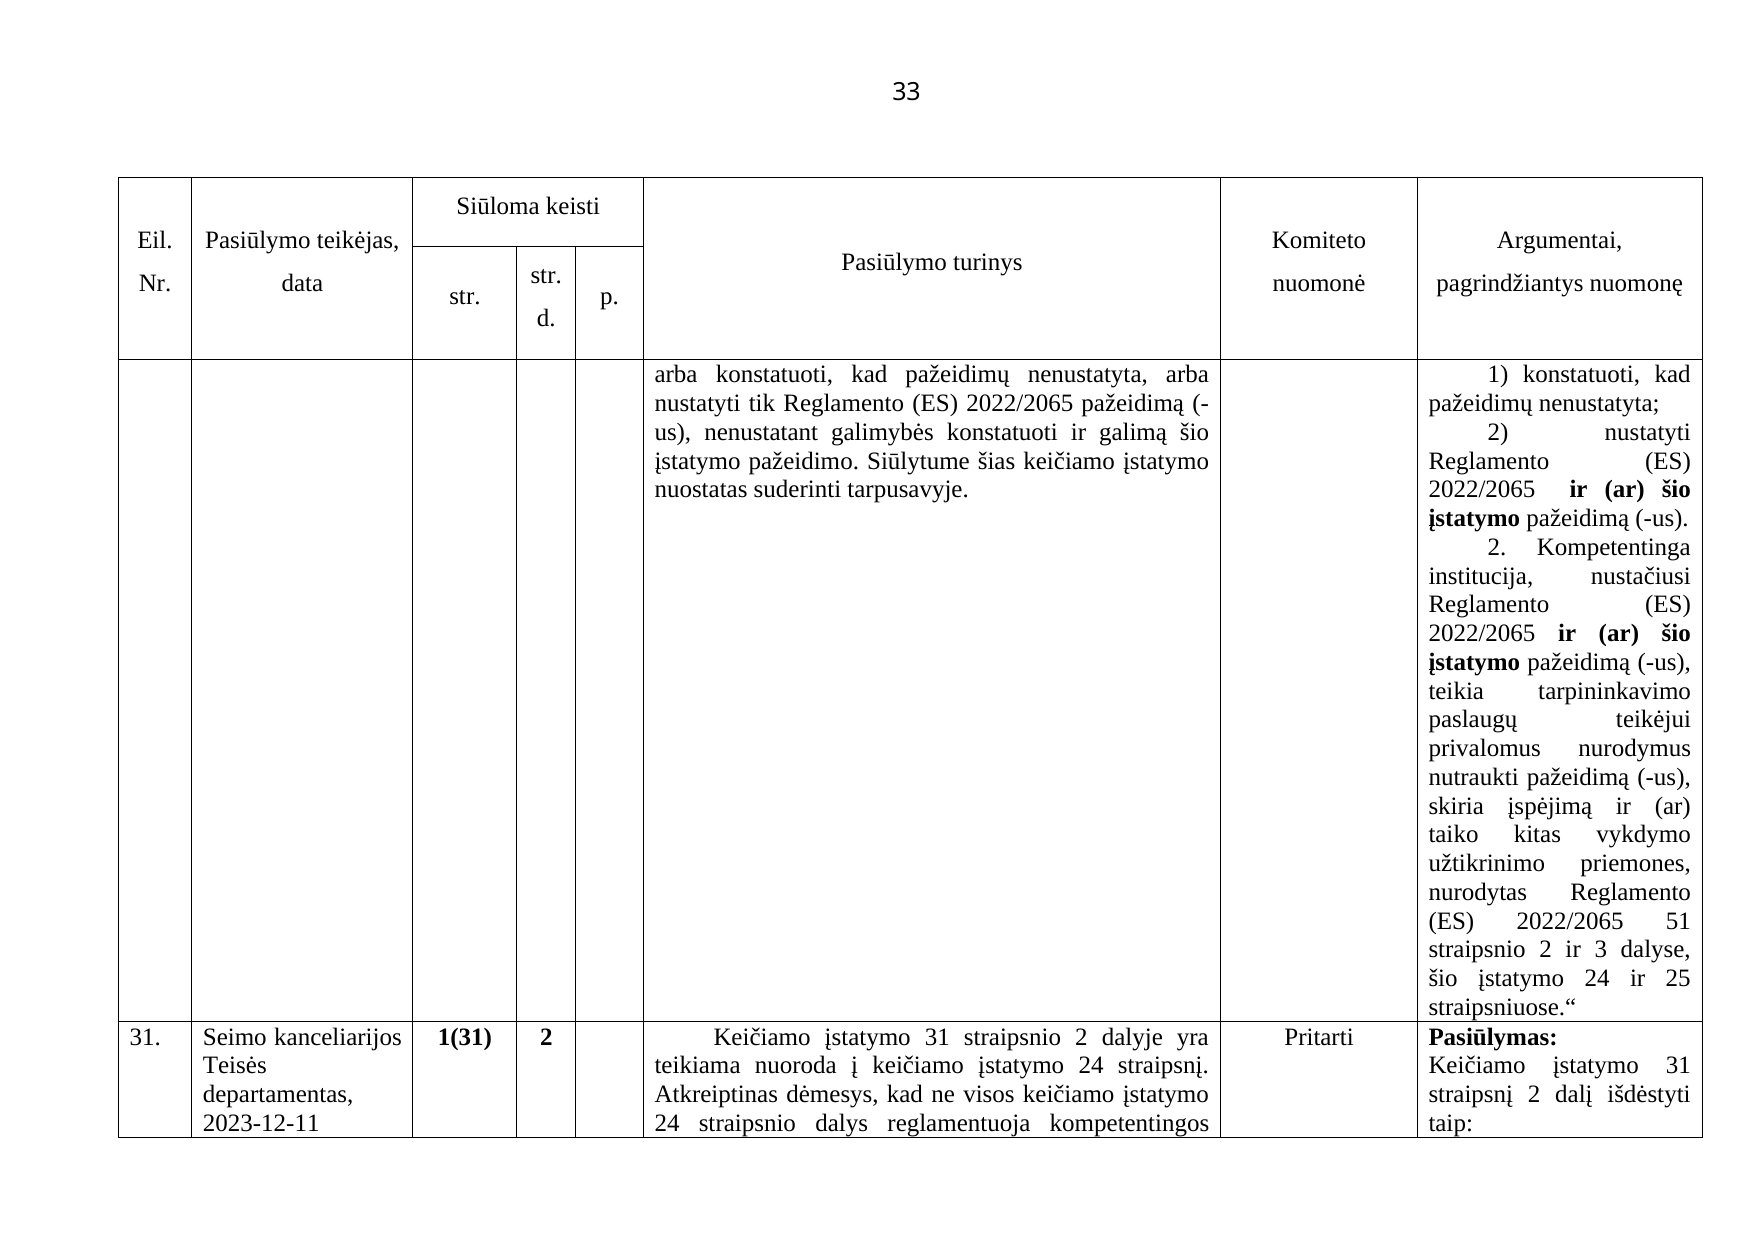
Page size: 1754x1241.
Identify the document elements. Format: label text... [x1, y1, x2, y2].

table_cell str. [413, 247, 516, 358]
table_cell p. [576, 247, 643, 358]
table_cell [576, 1022, 643, 1137]
table_cell 2 [517, 1022, 575, 1137]
table_cell 31. [119, 1022, 191, 1137]
table_header Eil. Nr. [119, 178, 191, 358]
table_cell 1(31) [413, 1022, 516, 1137]
table_header Komiteto nuomonė [1221, 178, 1417, 358]
table_cell str. d. [517, 247, 575, 358]
table_header Siūloma keisti [413, 178, 643, 246]
table_cell [192, 360, 412, 1021]
table_cell Keičiamo įstatymo 31 straipsnio 2 dalyje yra teikiama nuoroda į keičiamo įstatymo 24 straipsnį. Atkreiptinas dėmesys, kad ne visos keičiamo įstatymo 24 straipsnio dalys reglamentuoja kompetentingos [644, 1022, 1220, 1137]
table_cell 1) konstatuoti, kad pažeidimų nenustatyta; 2) nustatyti Reglamento (ES) 2022/2065 ir (ar) šio įstatymo pažeidimą (-us). 2. Kompetentinga institucija, nustačiusi Reglamento (ES) 2022/2065 ir (ar) šio įstatymo pažeidimą (-us), teikia tarpininkavimo paslaugų teikėjui privalomus nurodymus nutraukti pažeidimą (-us), skiria įspėjimą ir (ar) taiko kitas vykdymo užtikrinimo priemones, nurodytas Reglamento (ES) 2022/2065 51 straipsnio 2 ir 3 dalyse, šio įstatymo 24 ir 25 straipsniuose.“ [1418, 360, 1702, 1021]
table_header Argumentai, pagrindžiantys nuomonę [1418, 178, 1702, 358]
table_cell [576, 360, 643, 1021]
table_cell arba konstatuoti, kad pažeidimų nenustatyta, arba nustatyti tik Reglamento (ES) 2022/2065 pažeidimą (-us), nenustatant galimybės konstatuoti ir galimą šio įstatymo pažeidimo. Siūlytume šias keičiamo įstatymo nuostatas suderinti tarpusavyje. [644, 360, 1220, 1021]
table_header Pasiūlymo teikėjas, data [192, 178, 412, 358]
table_cell [119, 360, 191, 1021]
table_cell [1221, 360, 1417, 1021]
table_header Pasiūlymo turinys [644, 178, 1220, 358]
table_cell Seimo kanceliarijos Teisės departamentas, 2023-12-11 [192, 1022, 412, 1137]
table_cell [413, 360, 516, 1021]
table_cell Pasiūlymas: Keičiamo įstatymo 31 straipsnį 2 dalį išdėstyti taip: [1418, 1022, 1702, 1137]
table_cell [517, 360, 575, 1021]
table_cell Pritarti [1221, 1022, 1417, 1137]
